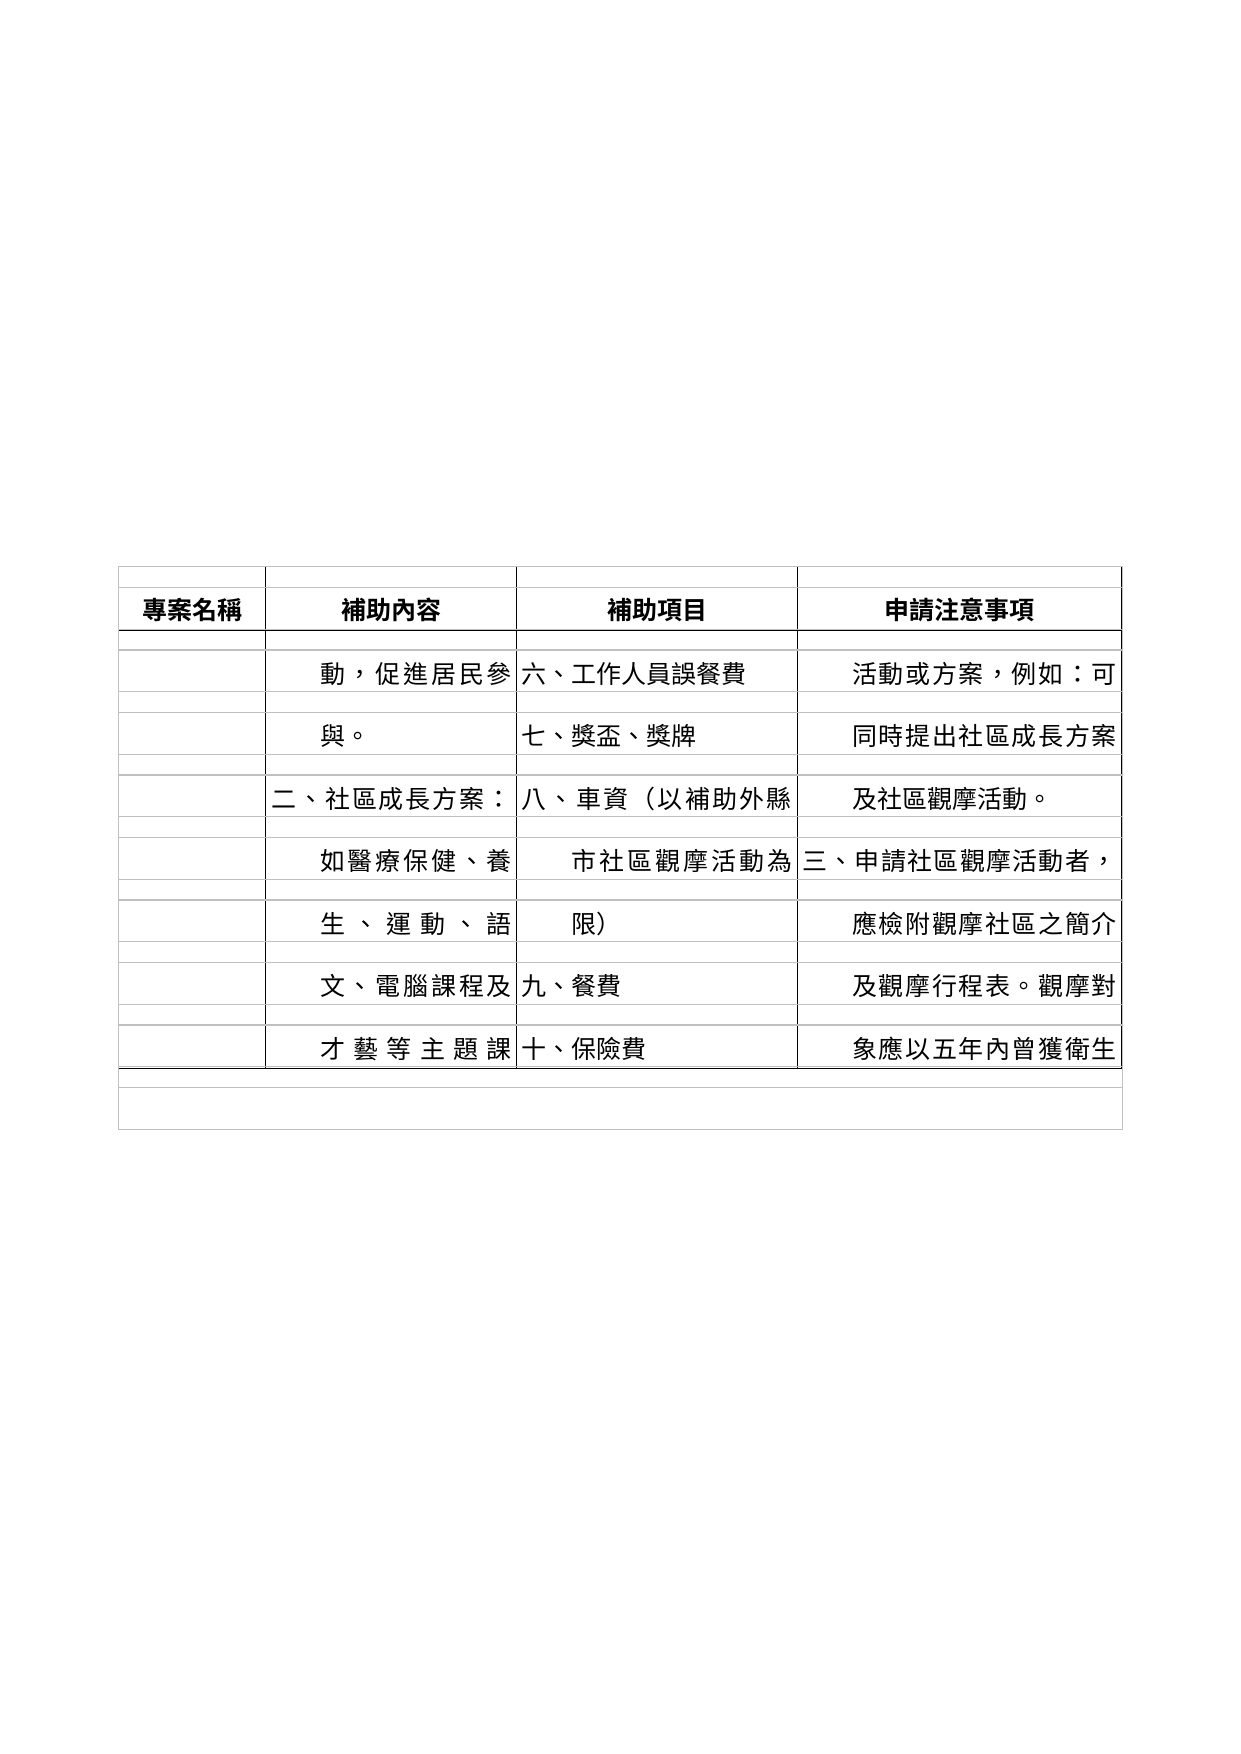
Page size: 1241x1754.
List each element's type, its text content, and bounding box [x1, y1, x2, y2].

table_header 補助內容 [266, 588, 516, 629]
table_cell [119, 631, 265, 649]
table_cell [119, 942, 265, 962]
table_cell [119, 838, 265, 879]
table_cell [517, 1005, 797, 1024]
table_cell [119, 880, 265, 899]
table_cell [517, 817, 797, 837]
table_cell 應檢附觀摩社區之簡介 [798, 901, 1121, 941]
table_cell [119, 651, 265, 691]
table_cell 三、申請社區觀摩活動者， [798, 838, 1121, 879]
table_cell [266, 942, 516, 962]
table_cell [119, 713, 265, 754]
table_cell [119, 692, 265, 712]
table_cell [119, 776, 265, 816]
table_cell 及社區觀摩活動。 [798, 776, 1121, 816]
table_cell 象應以五年內曾獲衛生 [798, 1026, 1121, 1066]
table_cell 六、工作人員誤餐費 [517, 651, 797, 691]
table_cell 市社區觀摩活動為 [517, 838, 797, 879]
table_cell [119, 817, 265, 837]
table_cell 才藝等主題課 [266, 1026, 516, 1066]
table_cell 及觀摩行程表。觀摩對 [798, 963, 1121, 1004]
table_cell [119, 755, 265, 774]
table_cell [798, 880, 1121, 899]
table_cell 八、車資（以補助外縣 [517, 776, 797, 816]
table_cell [266, 880, 516, 899]
table_cell [119, 963, 265, 1004]
table_cell [266, 817, 516, 837]
table_header [798, 567, 1121, 587]
table_cell 如醫療保健、養 [266, 838, 516, 879]
table_header 申請注意事項 [798, 588, 1121, 629]
table_header 專案名稱 [119, 588, 265, 629]
table_cell [119, 1005, 265, 1024]
table_cell [798, 1005, 1121, 1024]
table_cell [517, 755, 797, 774]
table_cell [266, 631, 516, 649]
table_cell [266, 692, 516, 712]
table_cell 限） [517, 901, 797, 941]
table_cell [517, 692, 797, 712]
table_cell [517, 631, 797, 649]
table_cell 活動或方案，例如：可 [798, 651, 1121, 691]
table_cell [798, 631, 1121, 649]
table_cell 七、獎盃、獎牌 [517, 713, 797, 754]
table_cell 二、社區成長方案： [266, 776, 516, 816]
table_header [119, 567, 265, 587]
table_cell 十、保險費 [517, 1026, 797, 1066]
table_header [517, 567, 797, 587]
table_cell 文、電腦課程及 [266, 963, 516, 1004]
table_cell [798, 755, 1121, 774]
table_cell [119, 901, 265, 941]
table_cell [798, 942, 1121, 962]
table_cell [119, 1026, 265, 1066]
table_cell 動，促進居民參 [266, 651, 516, 691]
table_cell 九、餐費 [517, 963, 797, 1004]
table_header [266, 567, 516, 587]
table_cell [517, 942, 797, 962]
table_cell 生、運動、語 [266, 901, 516, 941]
table_cell [798, 692, 1121, 712]
table_cell [266, 1005, 516, 1024]
table_cell [517, 880, 797, 899]
table_cell [798, 817, 1121, 837]
table_cell 與。 [266, 713, 516, 754]
table_cell 同時提出社區成長方案 [798, 713, 1121, 754]
table_cell [266, 755, 516, 774]
table_header 補助項目 [517, 588, 797, 629]
